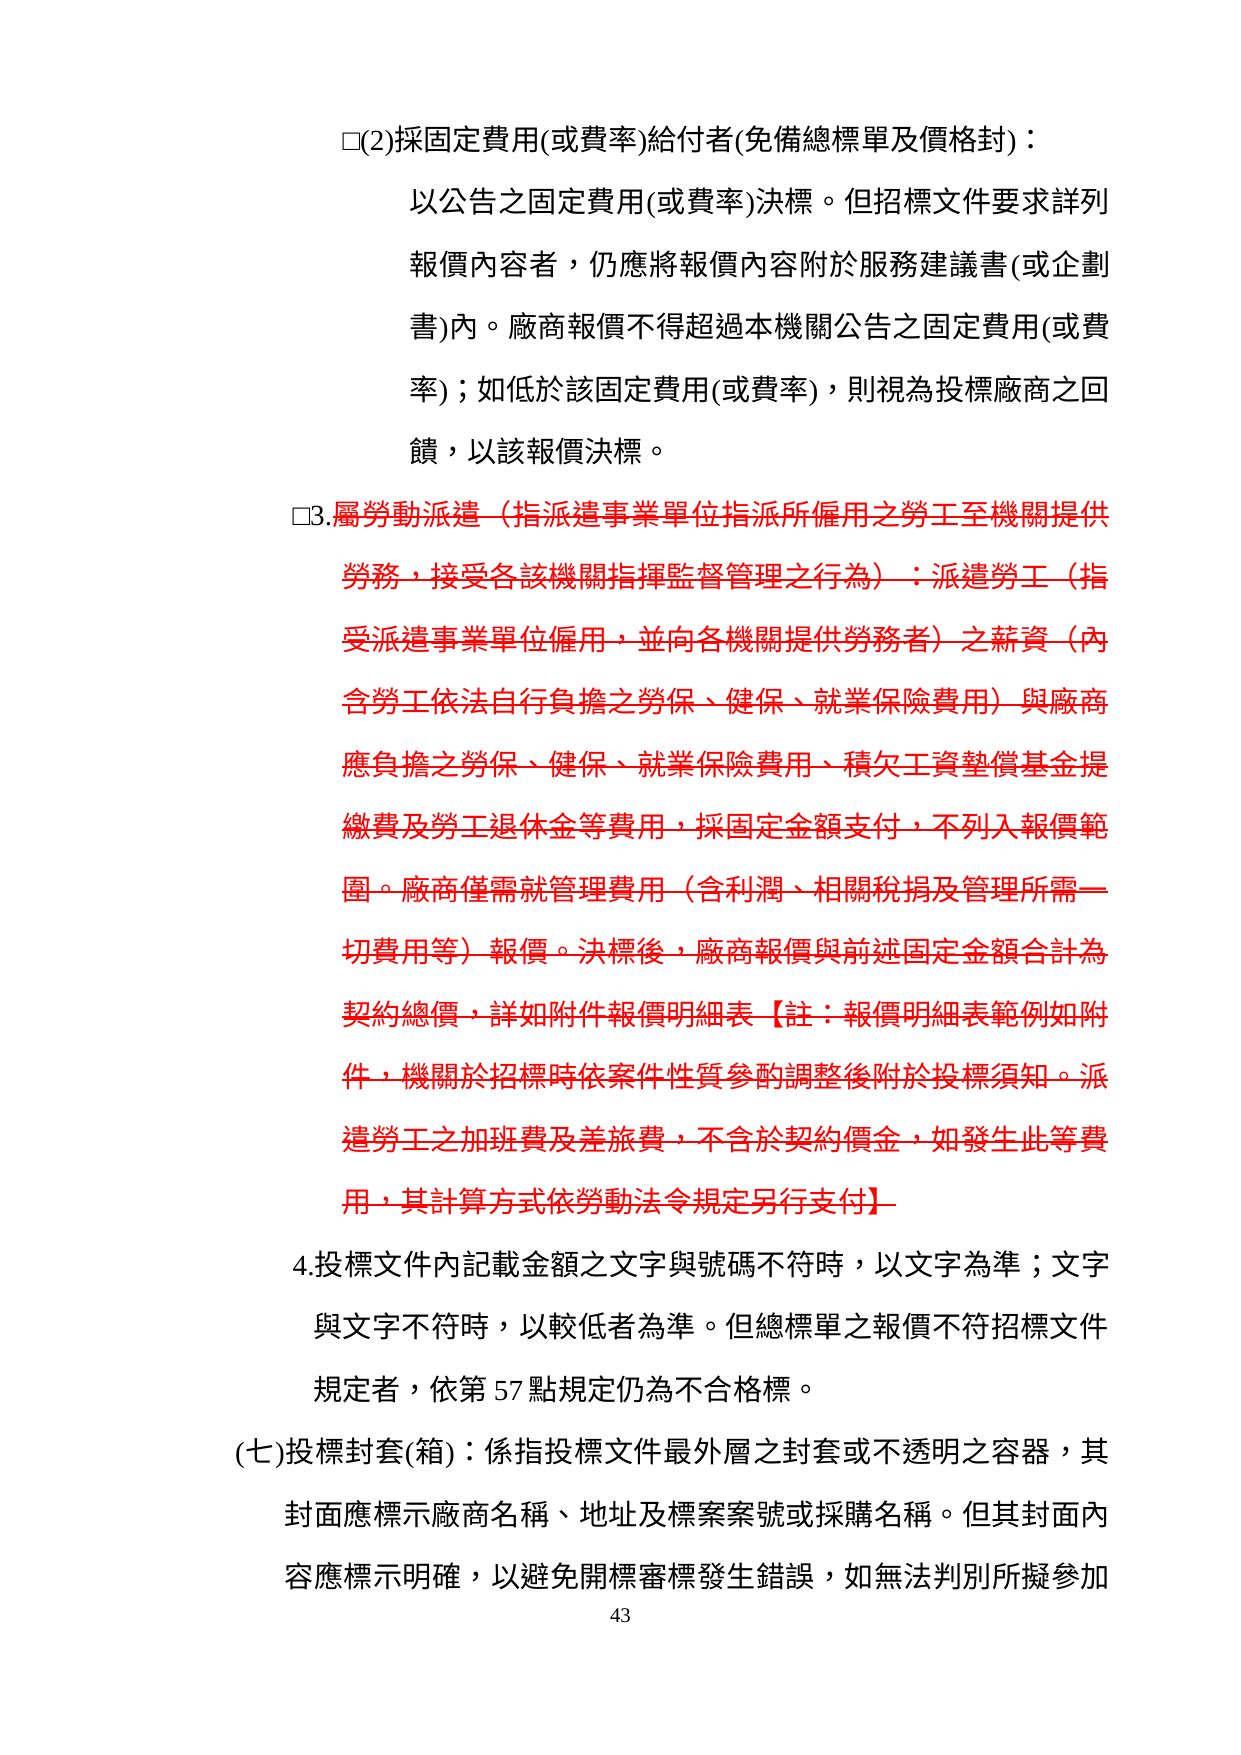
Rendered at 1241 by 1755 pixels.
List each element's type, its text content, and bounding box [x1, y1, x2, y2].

text (七)投標封套(箱)：係指投標文件最外層之封套或不透明之容器，其封面應標示廠商名稱、地址及標案案號或採購名稱。但其封面內容應標示明確，以避免開標審標發生錯誤，如無法判別所擬參加 [235, 1408, 1110, 1596]
text 4.投標文件內記載金額之文字與號碼不符時，以文字為準；文字與文字不符時，以較低者為準。但總標單之報價不符招標文件規定者，依第57點規定仍為不合格標。 [292, 1221, 1110, 1408]
text 以公告之固定費用(或費率)決標。但招標文件要求詳列報價內容者，仍應將報價內容附於服務建議書(或企劃書)內。廠商報價不得超過本機關公告之固定費用(或費率)；如低於該固定費用(或費率)，則視為投標廠商之回饋，以該報價決標。 [409, 158, 1110, 471]
text □3.屬勞動派遣（指派遣事業單位指派所僱用之勞工至機關提供勞務，接受各該機關指揮監督管理之行為）：派遣勞工（指受派遣事業單位僱用，並向各機關提供勞務者）之薪資（內含勞工依法自行負擔之勞保、健保、就業保險費用）與廠商應負擔之勞保、健保、就業保險費用、積欠工資墊償基金提繳費及勞工退休金等費用，採固定金額支付，不列入報價範圍。廠商僅需就管理費用（含利潤、相關稅捐及管理所需一切費用等）報價。決標後，廠商報價與前述固定金額合計為契約總價，詳如附件報價明細表【註：報價明細表範例如附件，機關於招標時依案件性質參酌調整後附於投標須知。派遣勞工之加班費及差旅費，不含於契約價金，如發生此等費用，其計算方式依勞動法令規定另行支付】 [292, 471, 1110, 1221]
text □(2)採固定費用(或費率)給付者(免備總標單及價格封)： [284, 96, 1110, 158]
